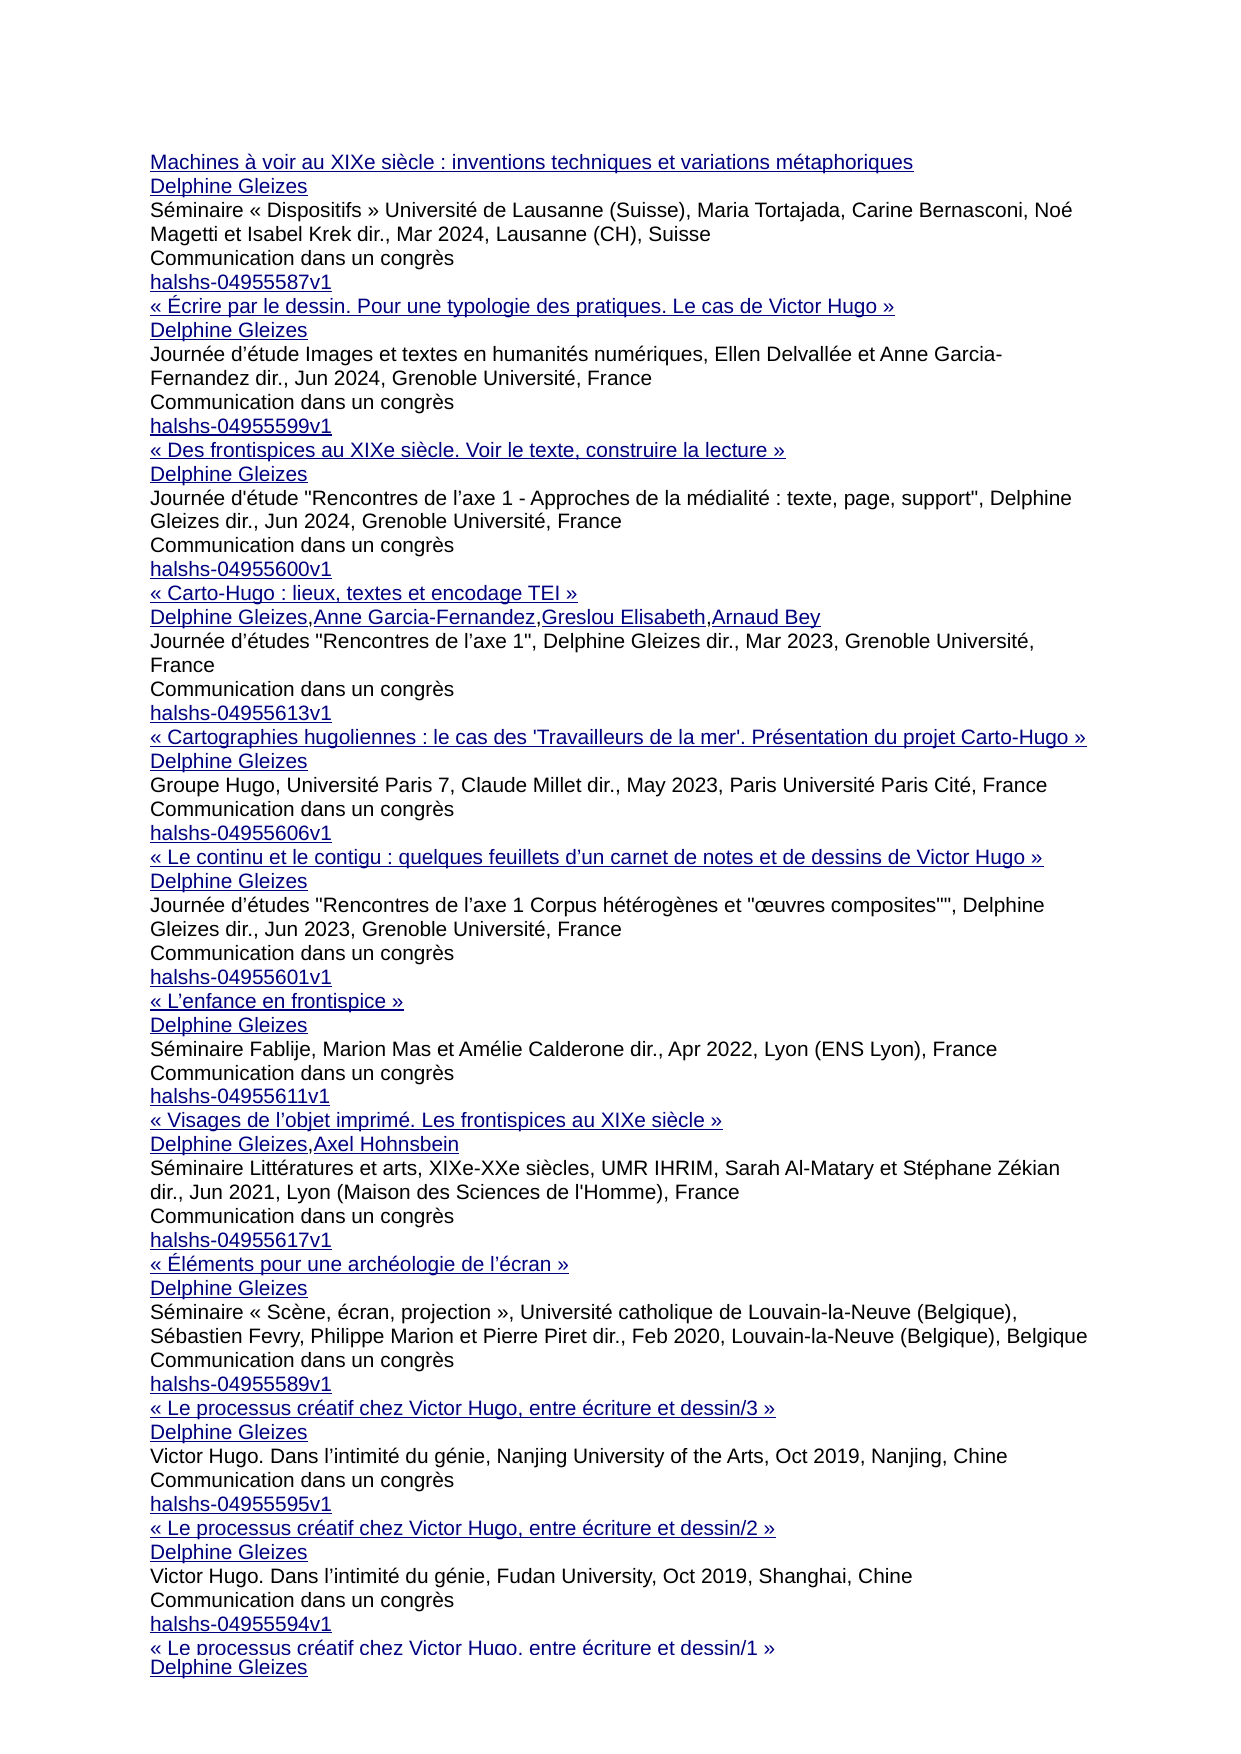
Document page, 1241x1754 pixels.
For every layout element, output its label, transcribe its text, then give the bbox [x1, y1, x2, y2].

table_cell « Le processus créatif chez Victor Hugo, entre écriture et dessin/1 » Delphine Gleizes [150, 1635, 1090, 1679]
table_cell « Cartographies hugoliennes : le cas des 'Travailleurs de la mer'. Présentation du projet Carto-Hugo » Delphine Gleizes Groupe Hugo, Université Paris 7, Claude Millet dir., May 2023, Paris Université Paris Cité, France Communication dans un congrès halshs-04955606v1 [150, 725, 1090, 845]
table_cell « Le processus créatif chez Victor Hugo, entre écriture et dessin/2 » Delphine Gleizes Victor Hugo. Dans l’intimité du génie, Fudan University, Oct 2019, Shanghai, Chine Communication dans un congrès halshs-04955594v1 [150, 1516, 1090, 1635]
table_cell « Visages de l’objet imprimé. Les frontispices au XIXe siècle » Delphine Gleizes,Axel Hohnsbein Séminaire Littératures et arts, XIXe-XXe siècles, UMR IHRIM, Sarah Al-Matary et Stéphane Zékian dir., Jun 2021, Lyon (Maison des Sciences de l'Homme), France Communication dans un congrès halshs-04955617v1 [150, 1108, 1090, 1252]
table_cell « L’enfance en frontispice » Delphine Gleizes Séminaire Fablije, Marion Mas et Amélie Calderone dir., Apr 2022, Lyon (ENS Lyon), France Communication dans un congrès halshs-04955611v1 [150, 989, 1090, 1108]
table_cell « Le continu et le contigu : quelques feuillets d’un carnet de notes et de dessins de Victor Hugo » Delphine Gleizes Journée d’études "Rencontres de l’axe 1 Corpus hétérogènes et "œuvres composites"", Delphine Gleizes dir., Jun 2023, Grenoble Université, France Communication dans un congrès halshs-04955601v1 [150, 845, 1090, 988]
table_cell « Des frontispices au XIXe siècle. Voir le texte, construire la lecture » Delphine Gleizes Journée d'étude "Rencontres de l’axe 1 - Approches de la médialité : texte, page, support", Delphine Gleizes dir., Jun 2024, Grenoble Université, France Communication dans un congrès halshs-04955600v1 [150, 438, 1090, 581]
table_cell « Écrire par le dessin. Pour une typologie des pratiques. Le cas de Victor Hugo » Delphine Gleizes Journée d’étude Images et textes en humanités numériques, Ellen Delvallée et Anne Garcia-Fernandez dir., Jun 2024, Grenoble Université, France Communication dans un congrès halshs-04955599v1 [150, 294, 1090, 437]
table_cell « Carto-Hugo : lieux, textes et encodage TEI » Delphine Gleizes,Anne Garcia-Fernandez,Greslou Elisabeth,Arnaud Bey Journée d’études "Rencontres de l’axe 1", Delphine Gleizes dir., Mar 2023, Grenoble Université, France Communication dans un congrès halshs-04955613v1 [150, 581, 1090, 725]
table_cell « Le processus créatif chez Victor Hugo, entre écriture et dessin/3 » Delphine Gleizes Victor Hugo. Dans l’intimité du génie, Nanjing University of the Arts, Oct 2019, Nanjing, Chine Communication dans un congrès halshs-04955595v1 [150, 1396, 1090, 1516]
table_cell « Éléments pour une archéologie de l’écran » Delphine Gleizes Séminaire « Scène, écran, projection », Université catholique de Louvain-la-Neuve (Belgique), Sébastien Fevry, Philippe Marion et Pierre Piret dir., Feb 2020, Louvain-la-Neuve (Belgique), Belgique Communication dans un congrès halshs-04955589v1 [150, 1252, 1090, 1396]
table_cell Machines à voir au XIXe siècle : inventions techniques et variations métaphoriques Delphine Gleizes Séminaire « Dispositifs » Université de Lausanne (Suisse), Maria Tortajada, Carine Bernasconi, Noé Magetti et Isabel Krek dir., Mar 2024, Lausanne (CH), Suisse Communication dans un congrès halshs-04955587v1 [150, 150, 1090, 294]
